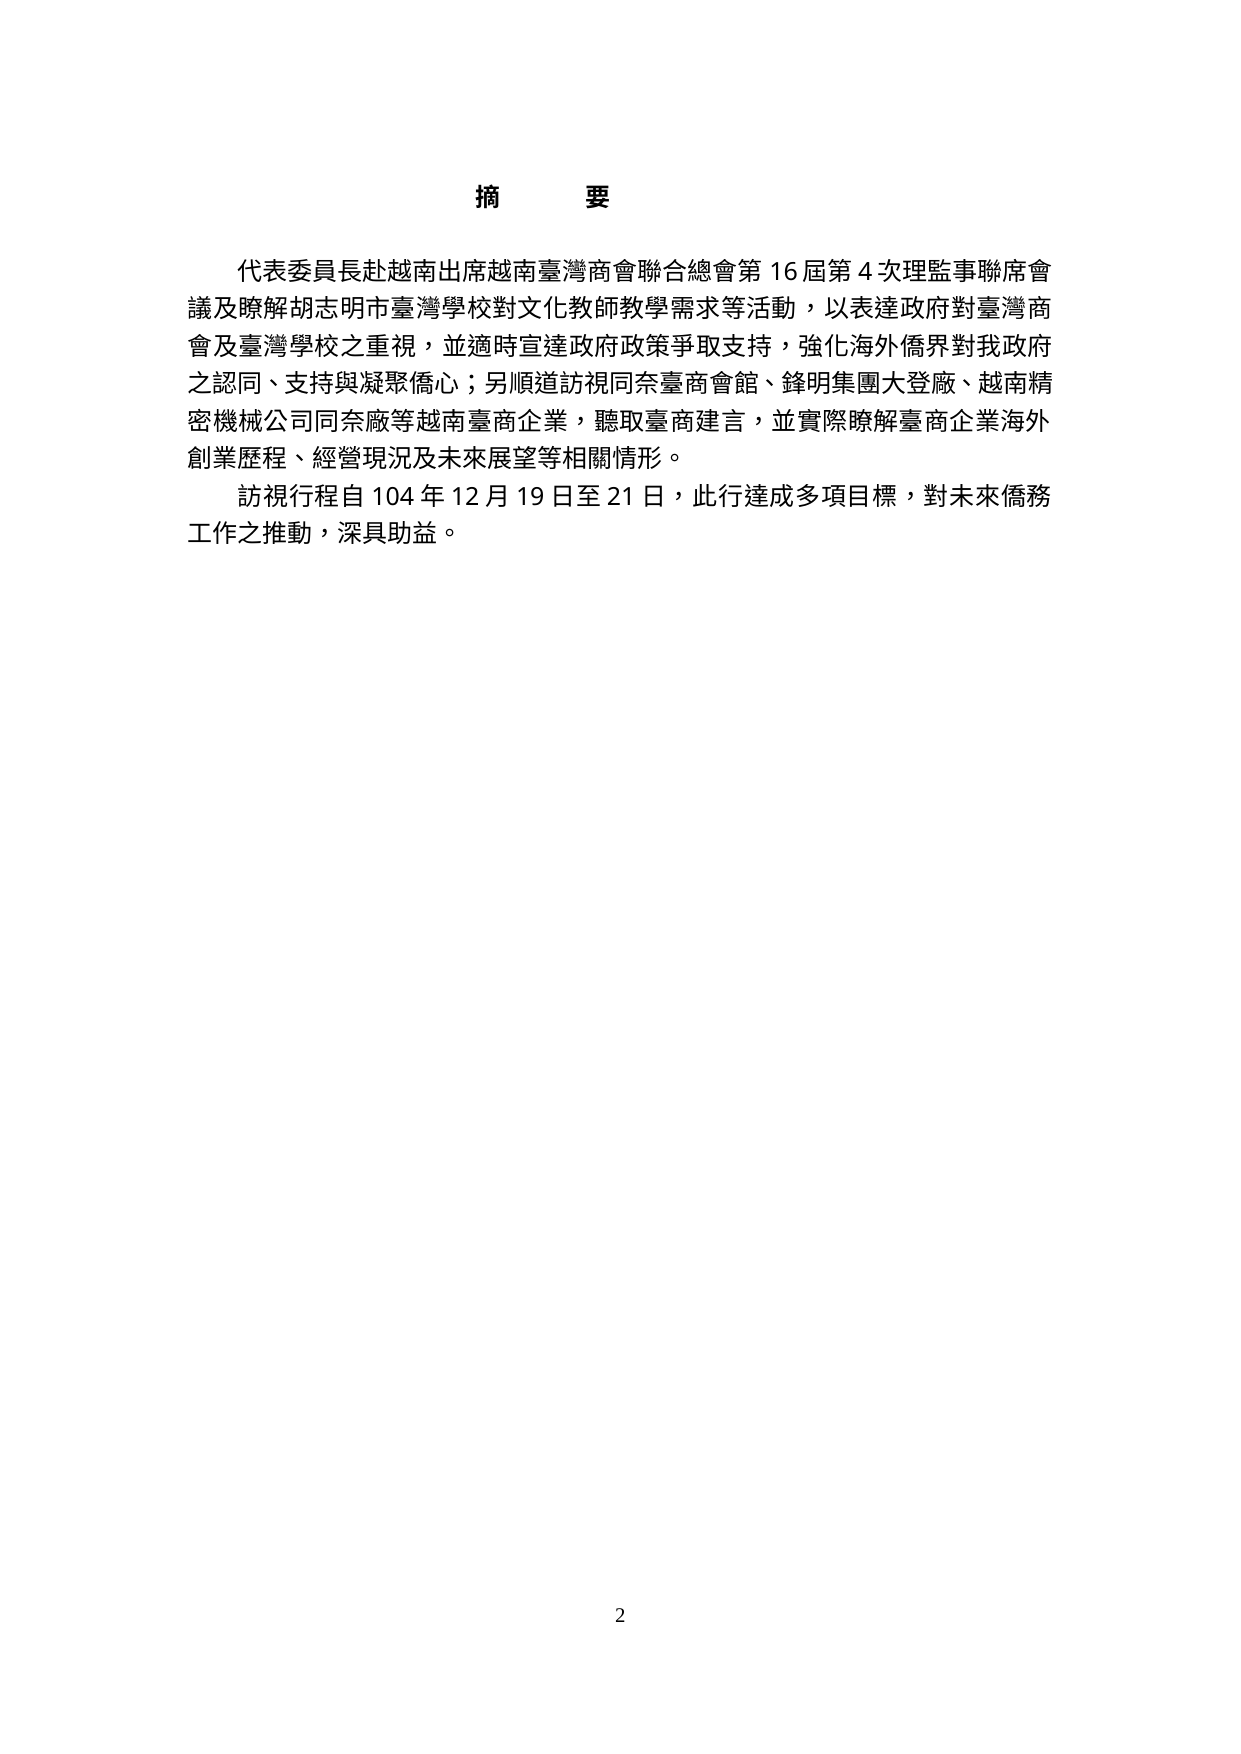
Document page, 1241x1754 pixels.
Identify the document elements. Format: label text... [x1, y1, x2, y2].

text 訪視行程自104年12月19日至21日，此行達成多項目標，對未來僑務工作之推動，深具助益。 [187, 476, 1053, 551]
text 摘 要 [446, 164, 1053, 217]
text 代表委員長赴越南出席越南臺灣商會聯合總會第16屆第4次理監事聯席會議及瞭解胡志明市臺灣學校對文化教師教學需求等活動，以表達政府對臺灣商會及臺灣學校之重視，並適時宣達政府政策爭取支持，強化海外僑界對我政府之認同、支持與凝聚僑心；另順道訪視同奈臺商會館、鋒明集團大登廠、越南精密機械公司同奈廠等越南臺商企業，聽取臺商建言，並實際瞭解臺商企業海外創業歷程、經營現況及未來展望等相關情形。 [187, 251, 1053, 476]
